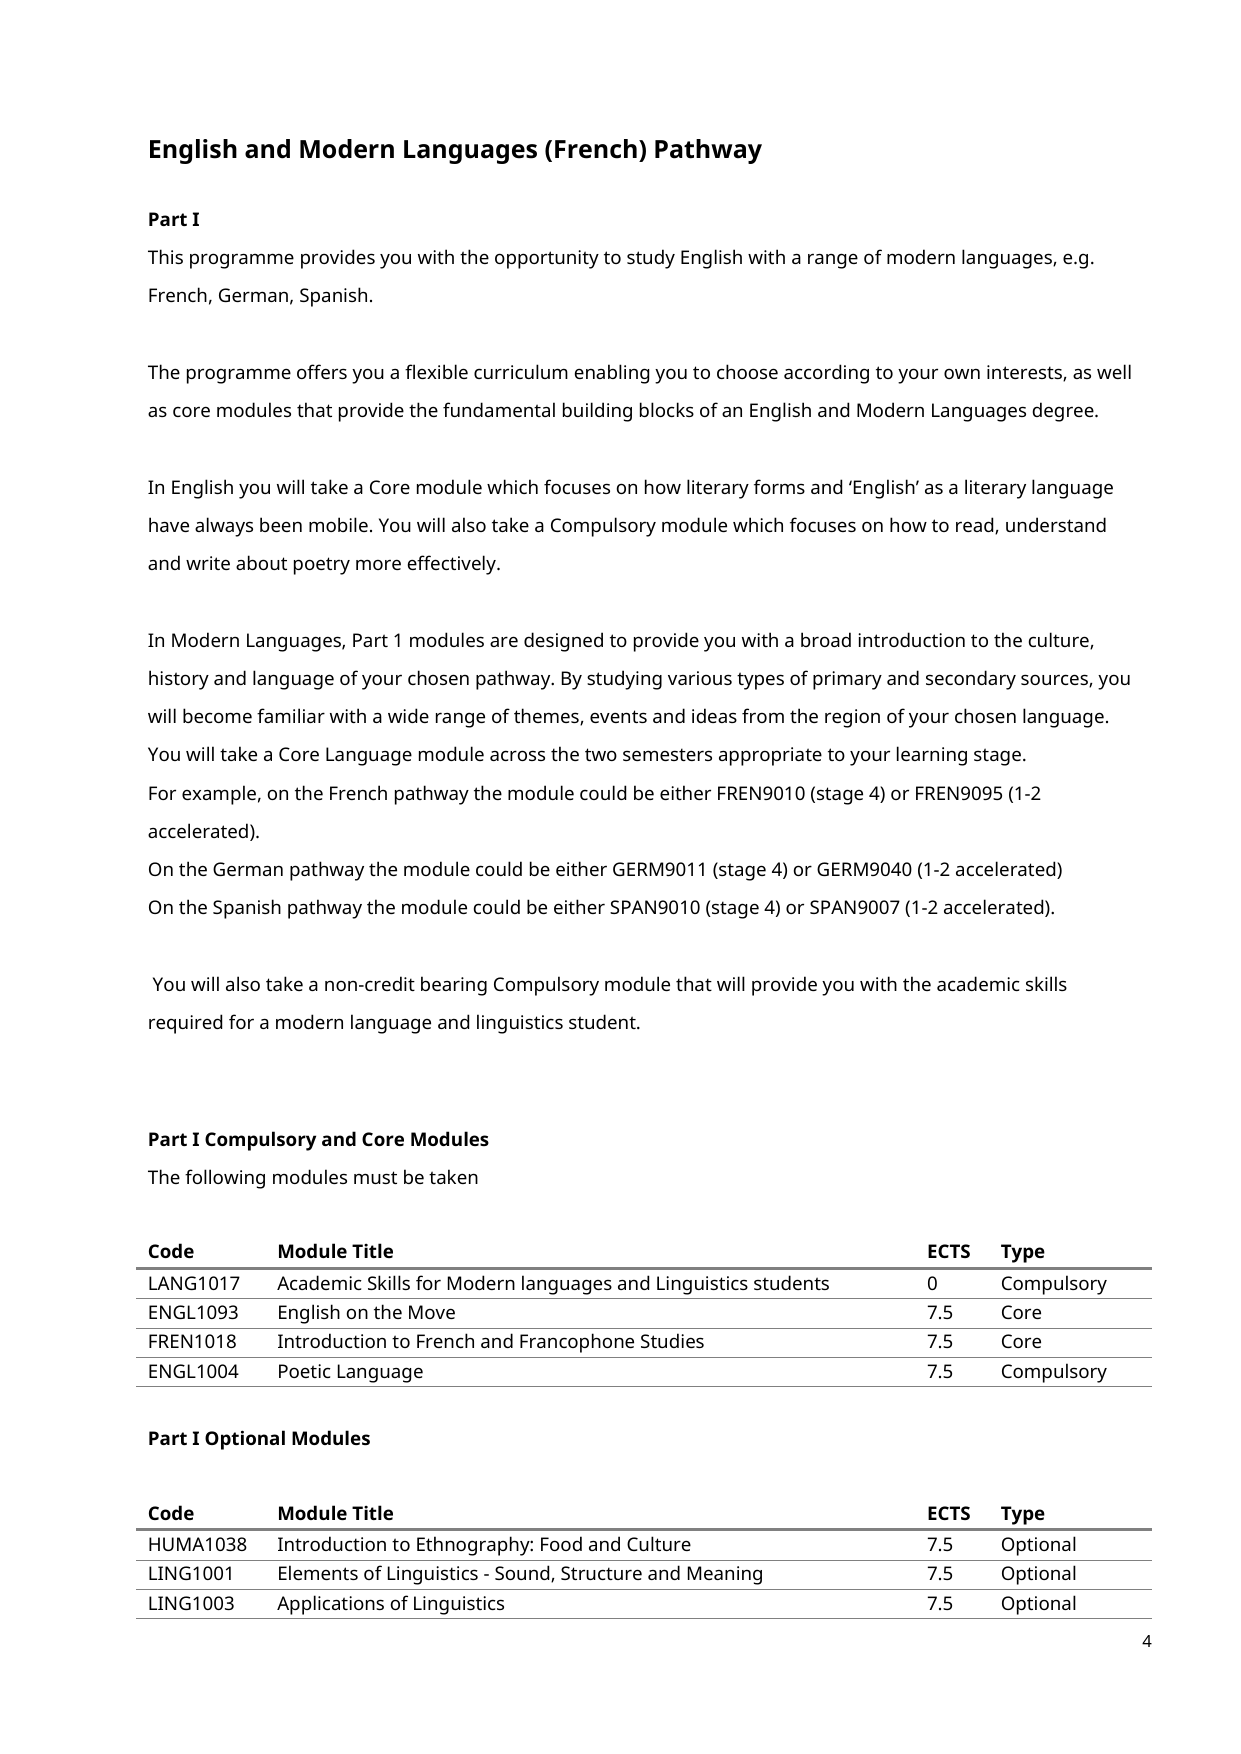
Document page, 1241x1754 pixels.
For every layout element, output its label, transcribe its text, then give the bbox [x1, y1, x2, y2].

table_cell ECTS [916, 1500, 989, 1528]
table_cell Introduction to French and Francophone Studies [266, 1329, 916, 1357]
table_cell Core [989, 1299, 1152, 1328]
table_cell Code [136, 1500, 266, 1528]
table_cell Module Title [266, 1239, 916, 1267]
table_cell FREN1018 [136, 1329, 266, 1357]
table_cell Type [989, 1239, 1152, 1267]
table_cell 7.5 [916, 1561, 989, 1589]
table_cell ECTS [916, 1239, 989, 1267]
table_cell 0 [916, 1270, 989, 1298]
table_cell Optional [989, 1561, 1152, 1589]
table_cell LING1003 [136, 1590, 266, 1618]
table_cell 7.5 [916, 1329, 989, 1357]
table_cell Part I Compulsory and Core Modules The following modules must be taken [136, 1088, 1152, 1239]
table_cell Compulsory [989, 1270, 1152, 1298]
table_header English and Modern Languages (French) Pathway [136, 99, 1152, 168]
table_cell ENGL1093 [136, 1299, 266, 1328]
table_cell 7.5 [916, 1358, 989, 1386]
table_cell LANG1017 [136, 1270, 266, 1298]
table_cell Academic Skills for Modern languages and Linguistics students [266, 1270, 916, 1298]
table_cell Applications of Linguistics [266, 1590, 916, 1618]
table_cell Poetic Language [266, 1358, 916, 1386]
table_cell Part I This programme provides you with the opportunity to study English with a range of modern languages, e.g. French, German, Spanish. The programme offers you a flexible curriculum enabling you to choose according to your own interests, as well as core modules that provide the fundamental building blocks of an English and Modern Languages degree. In English you will take a Core module which focuses on how literary forms and ‘English’ as a literary language have always been mobile. You will also take a Compulsory module which focuses on how to read, understand and write about poetry more effectively. In Modern Languages, Part 1 modules are designed to provide you with a broad introduction to the culture, history and language of your chosen pathway. By studying various types of primary and secondary sources, you will become familiar with a wide range of themes, events and ideas from the region of your chosen language. You will take a Core Language module across the two semesters appropriate to your learning stage. For example, on the French pathway the module could be either FREN9010 (stage 4) or FREN9095 (1-2 accelerated). On the German pathway the module could be either GERM9011 (stage 4) or GERM9040 (1-2 accelerated) On the Spanish pathway the module could be either SPAN9010 (stage 4) or SPAN9007 (1-2 accelerated). You will also take a non-credit bearing Compulsory module that will provide you with the academic skills required for a modern language and linguistics student. [136, 168, 1152, 1088]
table_cell Optional [989, 1590, 1152, 1618]
table_cell Module Title [266, 1500, 916, 1528]
table_cell 7.5 [916, 1299, 989, 1328]
table_cell Introduction to Ethnography: Food and Culture [266, 1531, 916, 1559]
table_cell 7.5 [916, 1531, 989, 1559]
table_cell Core [989, 1329, 1152, 1357]
table_cell ENGL1004 [136, 1358, 266, 1386]
table_cell English on the Move [266, 1299, 916, 1328]
table_cell LING1001 [136, 1561, 266, 1589]
table_cell Compulsory [989, 1358, 1152, 1386]
table_cell Type [989, 1500, 1152, 1528]
table_cell Optional [989, 1531, 1152, 1559]
table_cell Part I Optional Modules [136, 1387, 1152, 1500]
table_cell 7.5 [916, 1590, 989, 1618]
table_cell Elements of Linguistics - Sound, Structure and Meaning [266, 1561, 916, 1589]
table_cell HUMA1038 [136, 1531, 266, 1559]
table_cell Code [136, 1239, 266, 1267]
